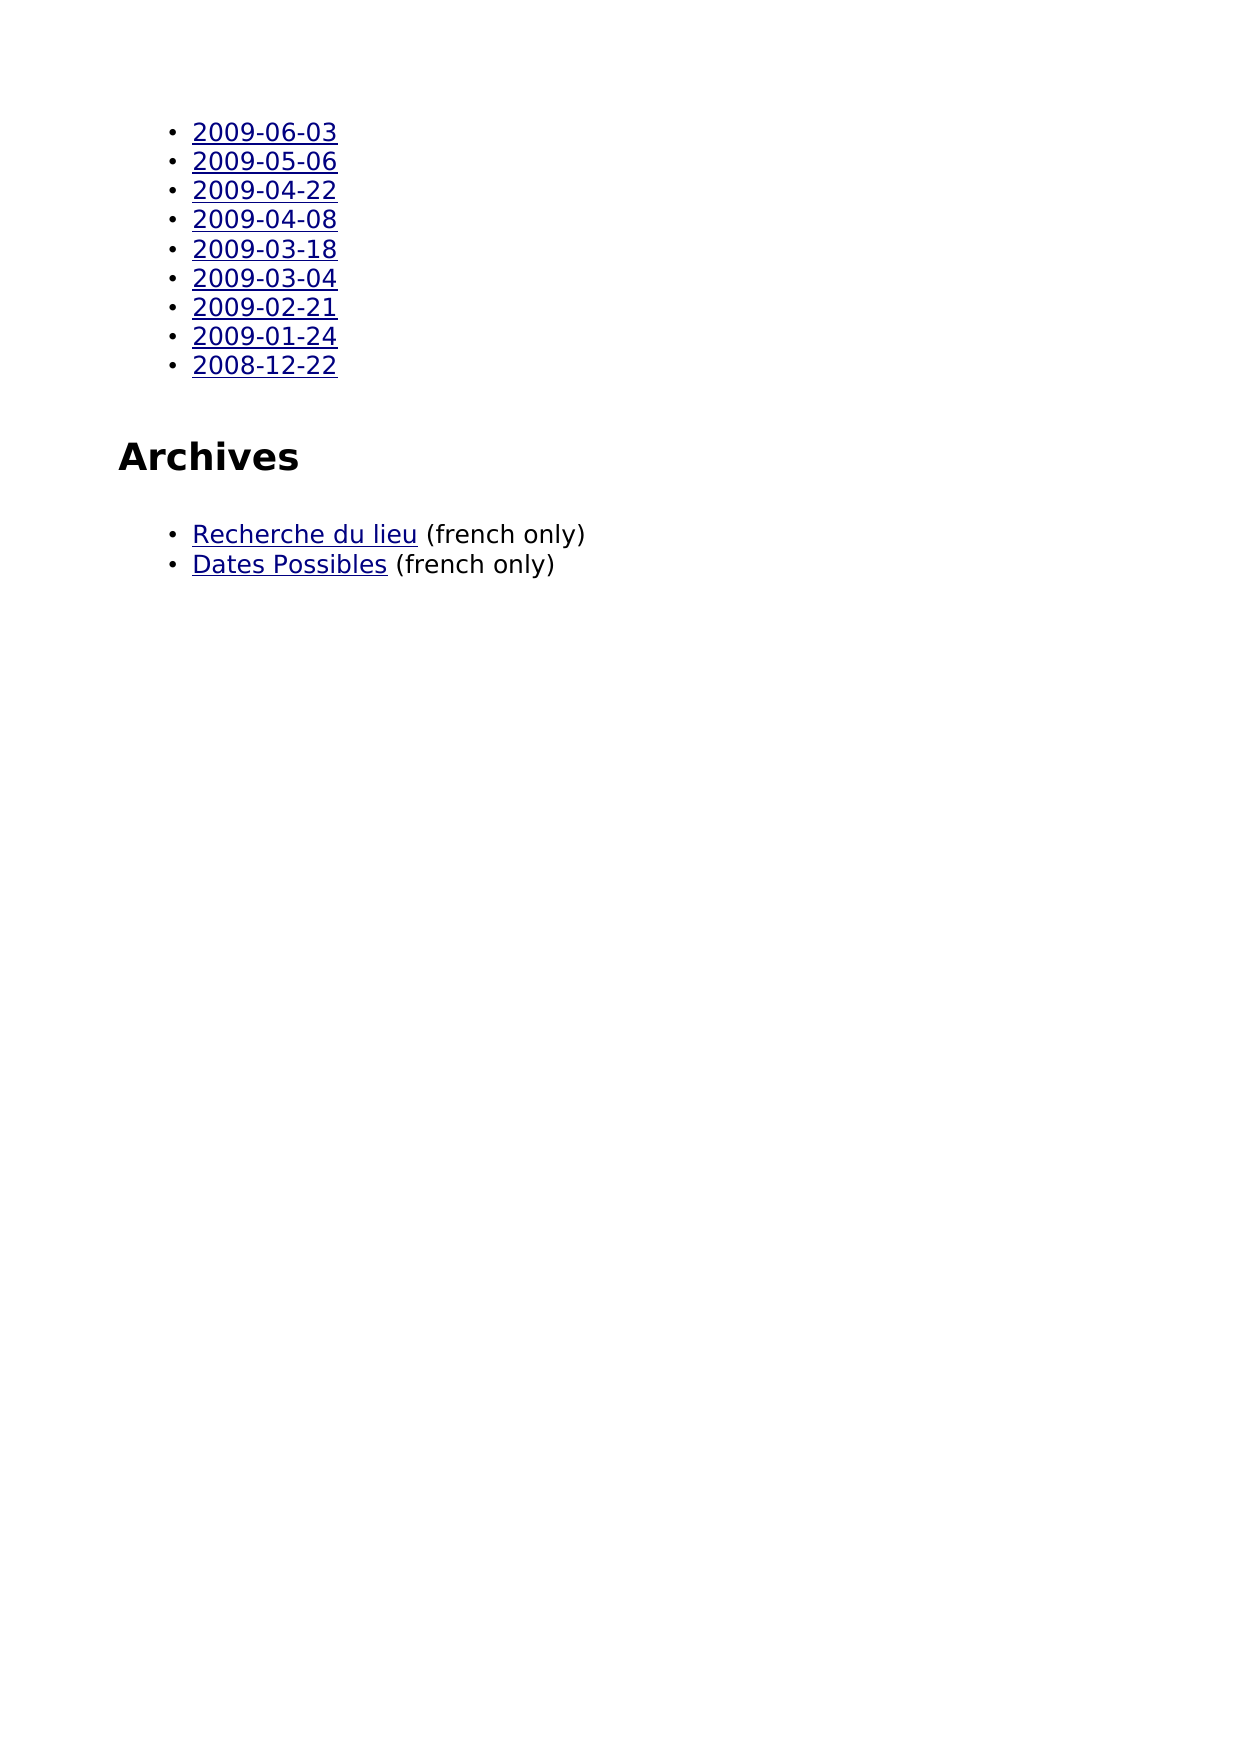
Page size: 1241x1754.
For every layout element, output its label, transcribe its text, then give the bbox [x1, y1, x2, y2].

list 2009-04-22 [177, 176, 1122, 206]
list 2009-01-24 [177, 322, 1122, 351]
list Recherche du lieu (french only) [177, 521, 1122, 550]
list 2009-02-21 [177, 293, 1122, 322]
list 2009-06-03 [177, 118, 1122, 147]
subtitle Archives [118, 435, 1122, 479]
list 2009-03-18 [177, 235, 1122, 264]
list 2009-03-04 [177, 264, 1122, 293]
list 2008-12-22 [177, 351, 1122, 381]
list 2009-04-08 [177, 206, 1122, 235]
list 2009-05-06 [177, 147, 1122, 176]
list Dates Possibles (french only) [177, 550, 1122, 579]
